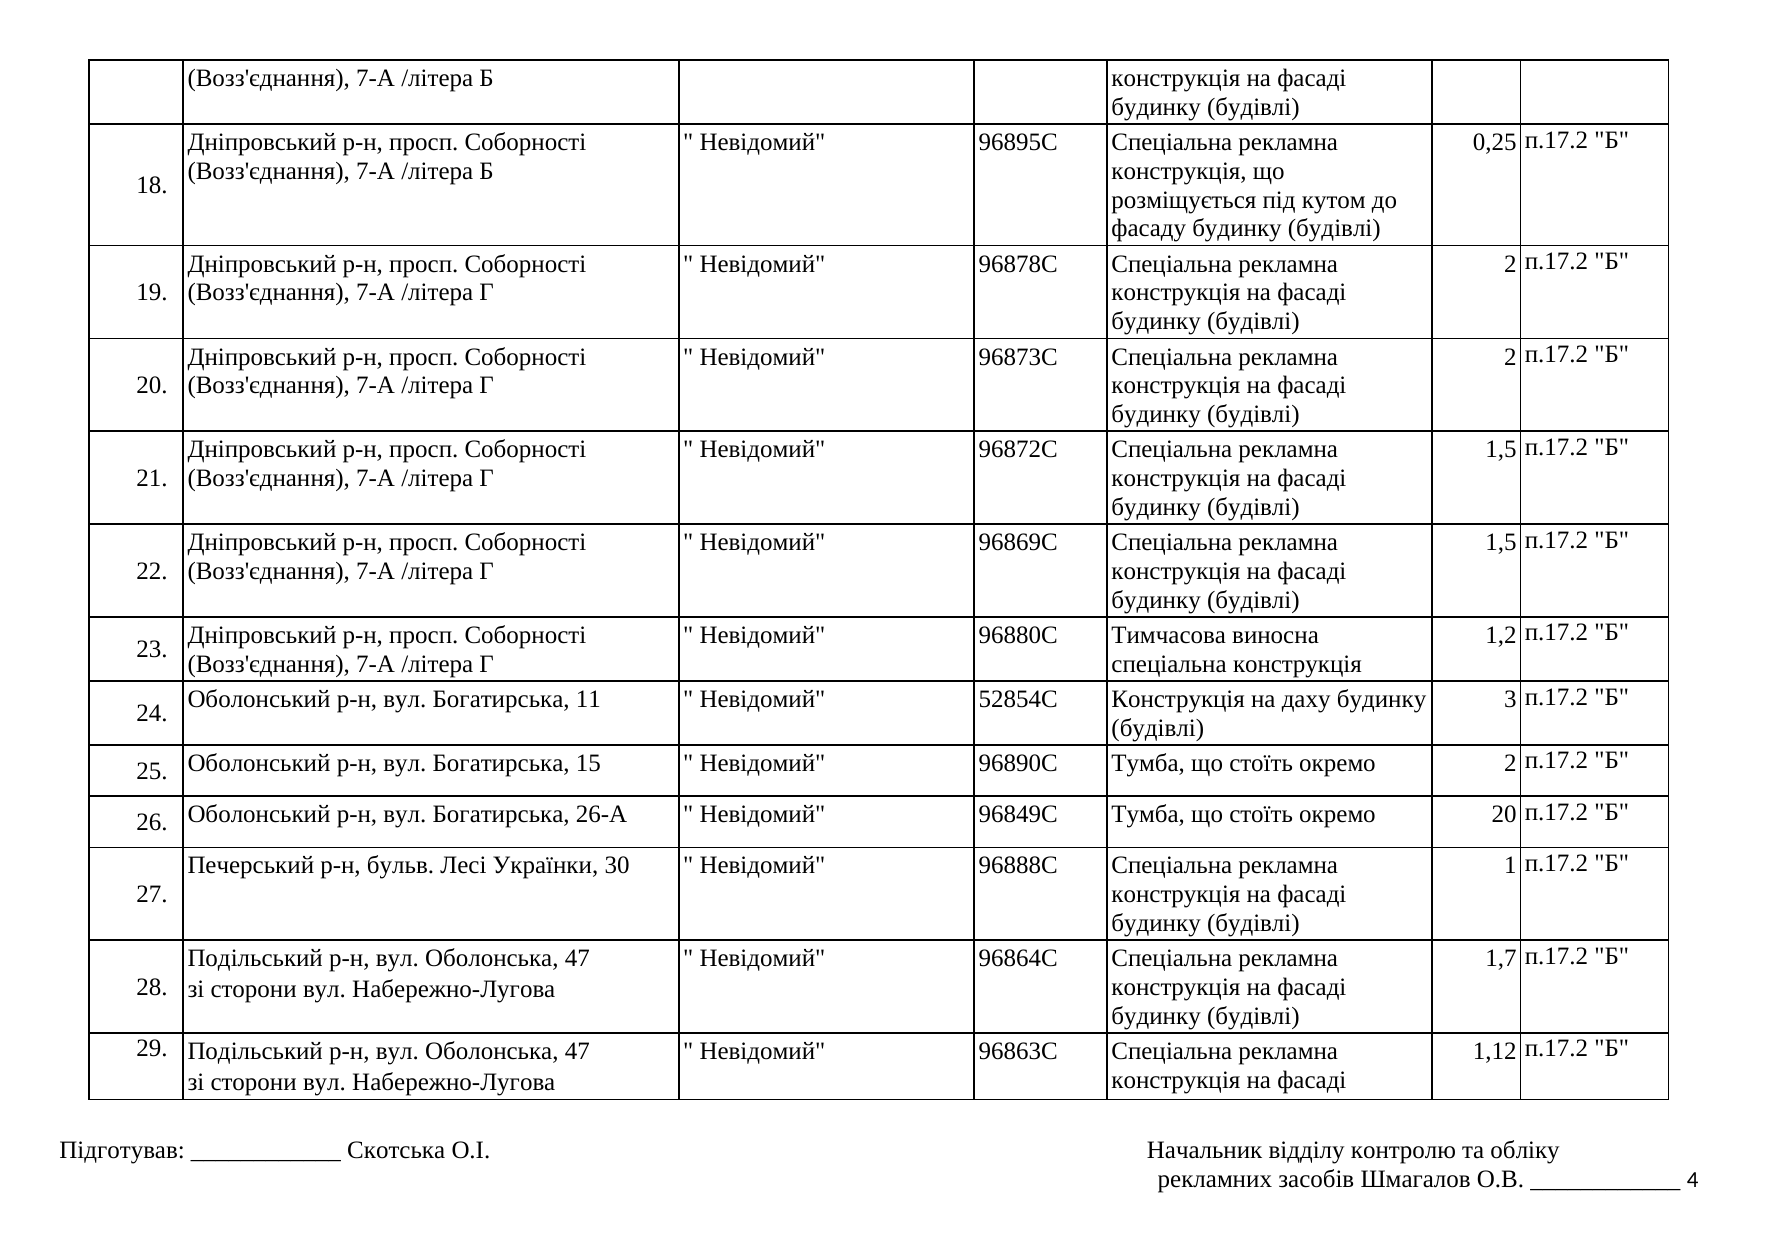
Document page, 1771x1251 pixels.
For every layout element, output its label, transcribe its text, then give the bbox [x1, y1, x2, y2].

table_cell [90, 525, 182, 616]
table_cell 96869С [975, 525, 1106, 616]
table_cell 96890С [975, 746, 1106, 795]
table_cell Дніпровський р-н, просп. Соборності (Возз'єднання), 7-А /літера Г [184, 246, 678, 337]
table_cell [90, 746, 182, 795]
table_cell " Невідомий" [680, 339, 973, 430]
table_cell 1,7 [1433, 941, 1520, 1032]
table_cell 96888С [975, 848, 1106, 939]
table_cell Оболонський р-н, вул. Богатирська, 26-А [184, 797, 678, 846]
table_cell п.17.2 "Б" [1521, 797, 1668, 846]
table_cell [90, 848, 182, 939]
table_cell [90, 1034, 182, 1098]
table_cell [90, 61, 182, 123]
table_cell 20 [1433, 797, 1520, 846]
table_cell (Возз'єднання), 7-А /літера Б [184, 61, 678, 123]
table_cell [90, 125, 182, 245]
table_cell Тумба, що стоїть окремо [1108, 746, 1431, 795]
table_cell Спеціальна рекламна конструкція на фасаді будинку (будівлі) [1108, 432, 1431, 523]
table_cell " Невідомий" [680, 618, 973, 680]
table_cell 1,5 [1433, 525, 1520, 616]
table_cell 1,12 [1433, 1034, 1520, 1098]
table_cell Тимчасова виносна спеціальна конструкція [1108, 618, 1431, 680]
table_cell п.17.2 "Б" [1521, 432, 1668, 523]
table_cell конструкція на фасаді будинку (будівлі) [1108, 61, 1431, 123]
table_cell 96895С [975, 125, 1106, 245]
table_cell Спеціальна рекламна конструкція на фасаді будинку (будівлі) [1108, 941, 1431, 1032]
table_cell п.17.2 "Б" [1521, 941, 1668, 1032]
table_cell 96872С [975, 432, 1106, 523]
table_cell " Невідомий" [680, 848, 973, 939]
table_cell Конструкція на даху будинку (будівлі) [1108, 682, 1431, 744]
table_cell [975, 61, 1106, 123]
table_cell Дніпровський р-н, просп. Соборності (Возз'єднання), 7-А /літера Г [184, 525, 678, 616]
table_cell п.17.2 "Б" [1521, 125, 1668, 245]
table_cell п.17.2 "Б" [1521, 848, 1668, 939]
table_cell 3 [1433, 682, 1520, 744]
table_cell Спеціальна рекламна конструкція на фасаді будинку (будівлі) [1108, 339, 1431, 430]
table_cell 1,2 [1433, 618, 1520, 680]
table_cell 96864С [975, 941, 1106, 1032]
table_cell 1,5 [1433, 432, 1520, 523]
table_cell 96880С [975, 618, 1106, 680]
table_cell [680, 61, 973, 123]
table_cell Спеціальна рекламна конструкція на фасаді будинку (будівлі) [1108, 848, 1431, 939]
table_cell Спеціальна рекламна конструкція на фасаді будинку (будівлі) [1108, 246, 1431, 337]
table_cell Подільський р-н, вул. Оболонська, 47 зі сторони вул. Набережно-Лугова [184, 1034, 678, 1098]
table_cell п.17.2 "Б" [1521, 1034, 1668, 1098]
table_cell 2 [1433, 746, 1520, 795]
table_cell Спеціальна рекламна конструкція на фасаді будинку (будівлі) [1108, 525, 1431, 616]
table_cell [90, 432, 182, 523]
table_cell п.17.2 "Б" [1521, 525, 1668, 616]
table_cell " Невідомий" [680, 1034, 973, 1098]
table_cell Дніпровський р-н, просп. Соборності (Возз'єднання), 7-А /літера Г [184, 432, 678, 523]
table_cell [90, 618, 182, 680]
table_cell п.17.2 "Б" [1521, 682, 1668, 744]
table_cell " Невідомий" [680, 682, 973, 744]
table_cell [90, 339, 182, 430]
table_cell 0,25 [1433, 125, 1520, 245]
table_cell [90, 941, 182, 1032]
table_cell Дніпровський р-н, просп. Соборності (Возз'єднання), 7-А /літера Г [184, 618, 678, 680]
table_cell п.17.2 "Б" [1521, 618, 1668, 680]
table_cell " Невідомий" [680, 125, 973, 245]
table_cell п.17.2 "Б" [1521, 246, 1668, 337]
table_cell " Невідомий" [680, 941, 973, 1032]
table_cell 96863С [975, 1034, 1106, 1098]
table_cell 96873С [975, 339, 1106, 430]
table_cell " Невідомий" [680, 525, 973, 616]
table_cell Дніпровський р-н, просп. Соборності (Возз'єднання), 7-А /літера Г [184, 339, 678, 430]
table_cell [90, 682, 182, 744]
table_cell Подільський р-н, вул. Оболонська, 47 зі сторони вул. Набережно-Лугова [184, 941, 678, 1032]
table_cell 96878С [975, 246, 1106, 337]
table_cell 96849С [975, 797, 1106, 846]
table_cell п.17.2 "Б" [1521, 339, 1668, 430]
table_cell Дніпровський р-н, просп. Соборності (Возз'єднання), 7-А /літера Б [184, 125, 678, 245]
table_cell [1521, 61, 1668, 123]
table_cell [90, 797, 182, 846]
table_cell 2 [1433, 339, 1520, 430]
table_cell Спеціальна рекламна конструкція, що розміщується під кутом до фасаду будинку (будівлі) [1108, 125, 1431, 245]
table_cell Оболонський р-н, вул. Богатирська, 15 [184, 746, 678, 795]
table_cell Спеціальна рекламна конструкція на фасаді [1108, 1034, 1431, 1098]
table_cell Оболонський р-н, вул. Богатирська, 11 [184, 682, 678, 744]
table_cell [1433, 61, 1520, 123]
table_cell " Невідомий" [680, 797, 973, 846]
table_cell Тумба, що стоїть окремо [1108, 797, 1431, 846]
table_cell " Невідомий" [680, 432, 973, 523]
table_cell п.17.2 "Б" [1521, 746, 1668, 795]
table_cell 1 [1433, 848, 1520, 939]
table_cell " Невідомий" [680, 246, 973, 337]
table_cell " Невідомий" [680, 746, 973, 795]
table_cell 2 [1433, 246, 1520, 337]
table_cell Печерський р-н, бульв. Лесі Українки, 30 [184, 848, 678, 939]
table_cell [90, 246, 182, 337]
table_cell 52854С [975, 682, 1106, 744]
